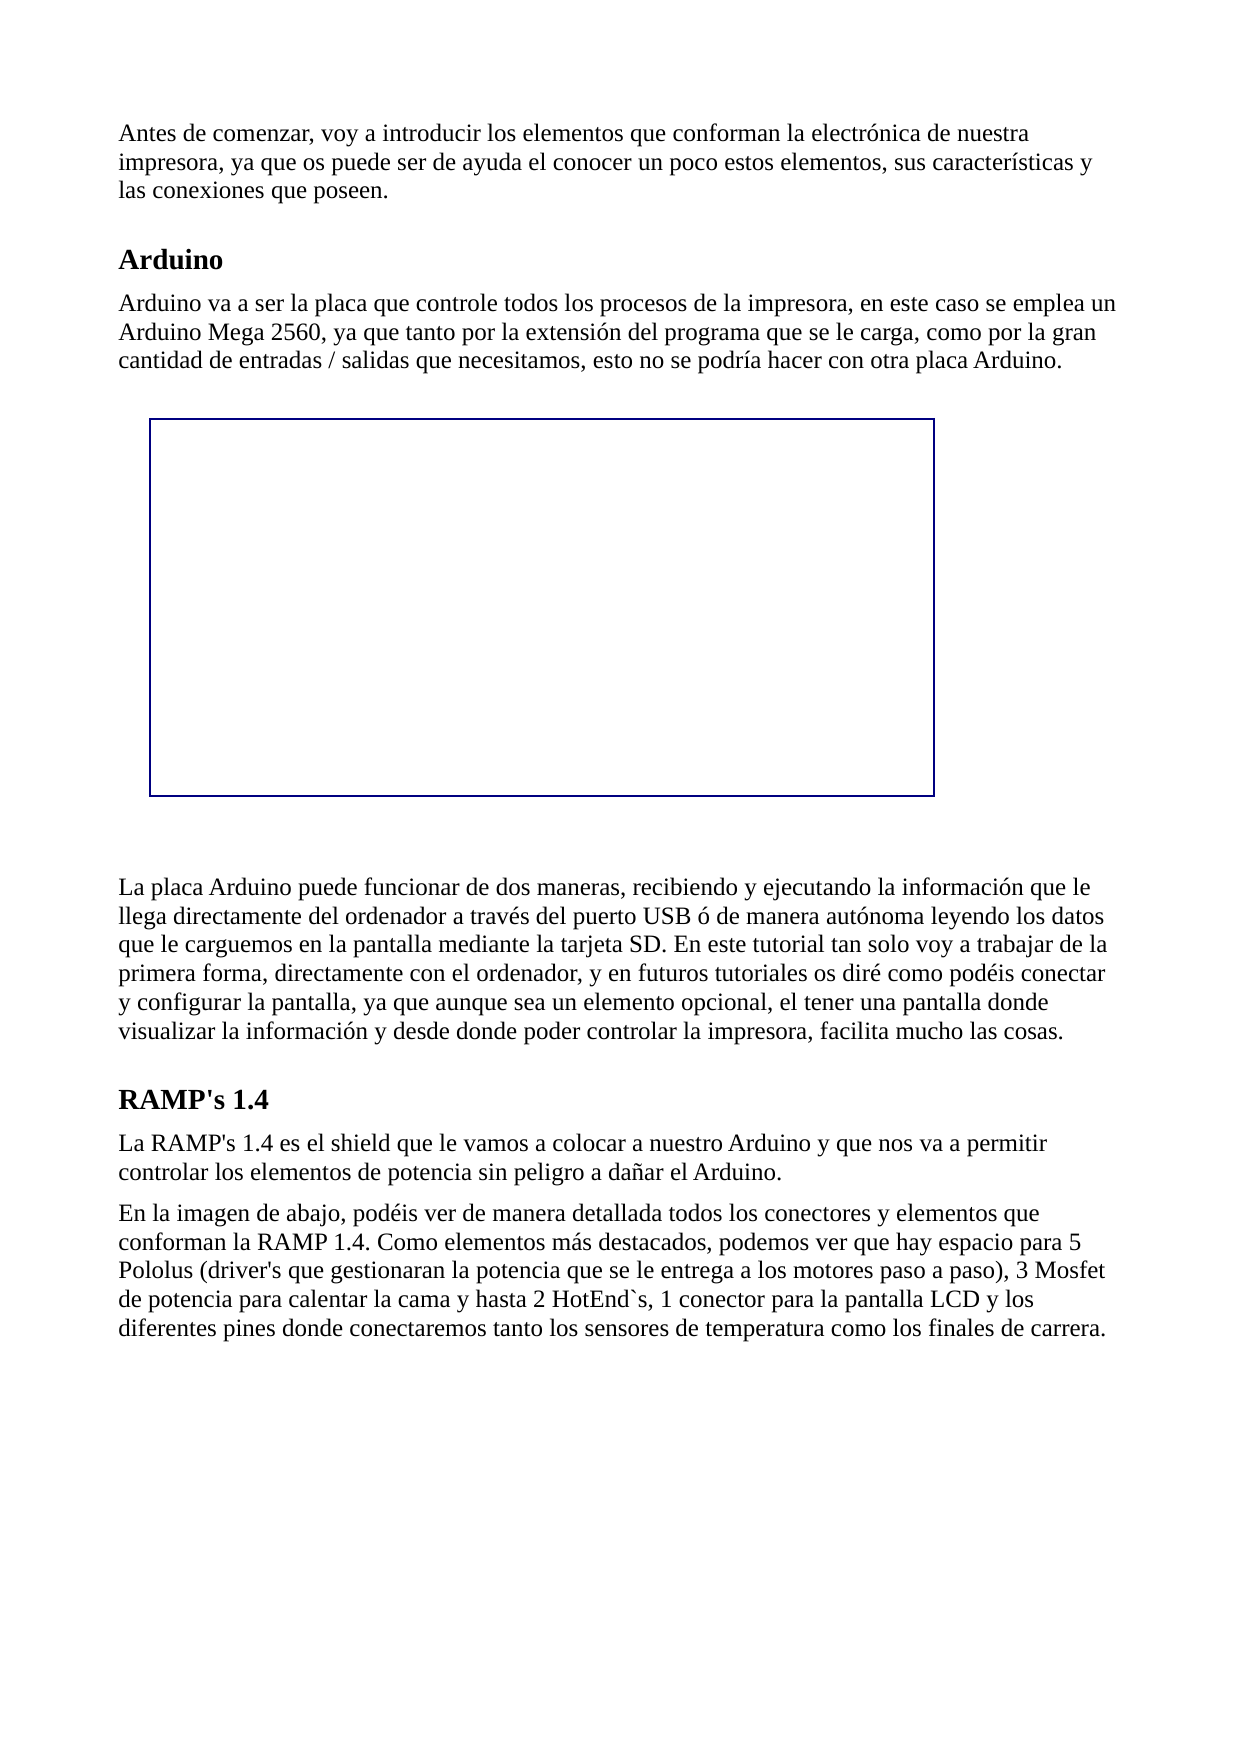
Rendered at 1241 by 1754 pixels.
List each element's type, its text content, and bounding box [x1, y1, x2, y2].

text En la imagen de abajo, podéis ver de manera detallada todos los conectores y elementos que conforman la RAMP 1.4. Como elementos más destacados, podemos ver que hay espacio para 5 Pololus (driver's que gestionaran la potencia que se le entrega a los motores paso a paso), 3 Mosfet de potencia para calentar la cama y hasta 2 HotEnd`s, 1 conector para la pantalla LCD y los diferentes pines donde conectaremos tanto los sensores de temperatura como los finales de carrera. [118, 1198, 1122, 1342]
subtitle Arduino [118, 242, 1122, 275]
subtitle RAMP's 1.4 [118, 1082, 1122, 1116]
text La RAMP's 1.4 es el shield que le vamos a colocar a nuestro Arduino y que nos va a permitir controlar los elementos de potencia sin peligro a dañar el Arduino. [118, 1128, 1122, 1186]
text La placa Arduino puede funcionar de dos maneras, recibiendo y ejecutando la información que le llega directamente del ordenador a través del puerto USB ó de manera autónoma leyendo los datos que le carguemos en la pantalla mediante la tarjeta SD. En este tutorial tan solo voy a trabajar de la primera forma, directamente con el ordenador, y en futuros tutoriales os diré como podéis conectar y configurar la pantalla, ya que aunque sea un elemento opcional, el tener una pantalla donde visualizar la información y desde donde poder controlar la impresora, facilita mucho las cosas. [118, 872, 1122, 1044]
text Antes de comenzar, voy a introducir los elementos que conforman la electrónica de nuestra impresora, ya que os puede ser de ayuda el conocer un poco estos elementos, sus características y las conexiones que poseen. [118, 118, 1122, 204]
text Arduino va a ser la placa que controle todos los procesos de la impresora, en este caso se emplea un Arduino Mega 2560, ya que tanto por la extensión del programa que se le carga, como por la gran cantidad de entradas / salidas que necesitamos, esto no se podría hacer con otra placa Arduino. [118, 288, 1122, 374]
